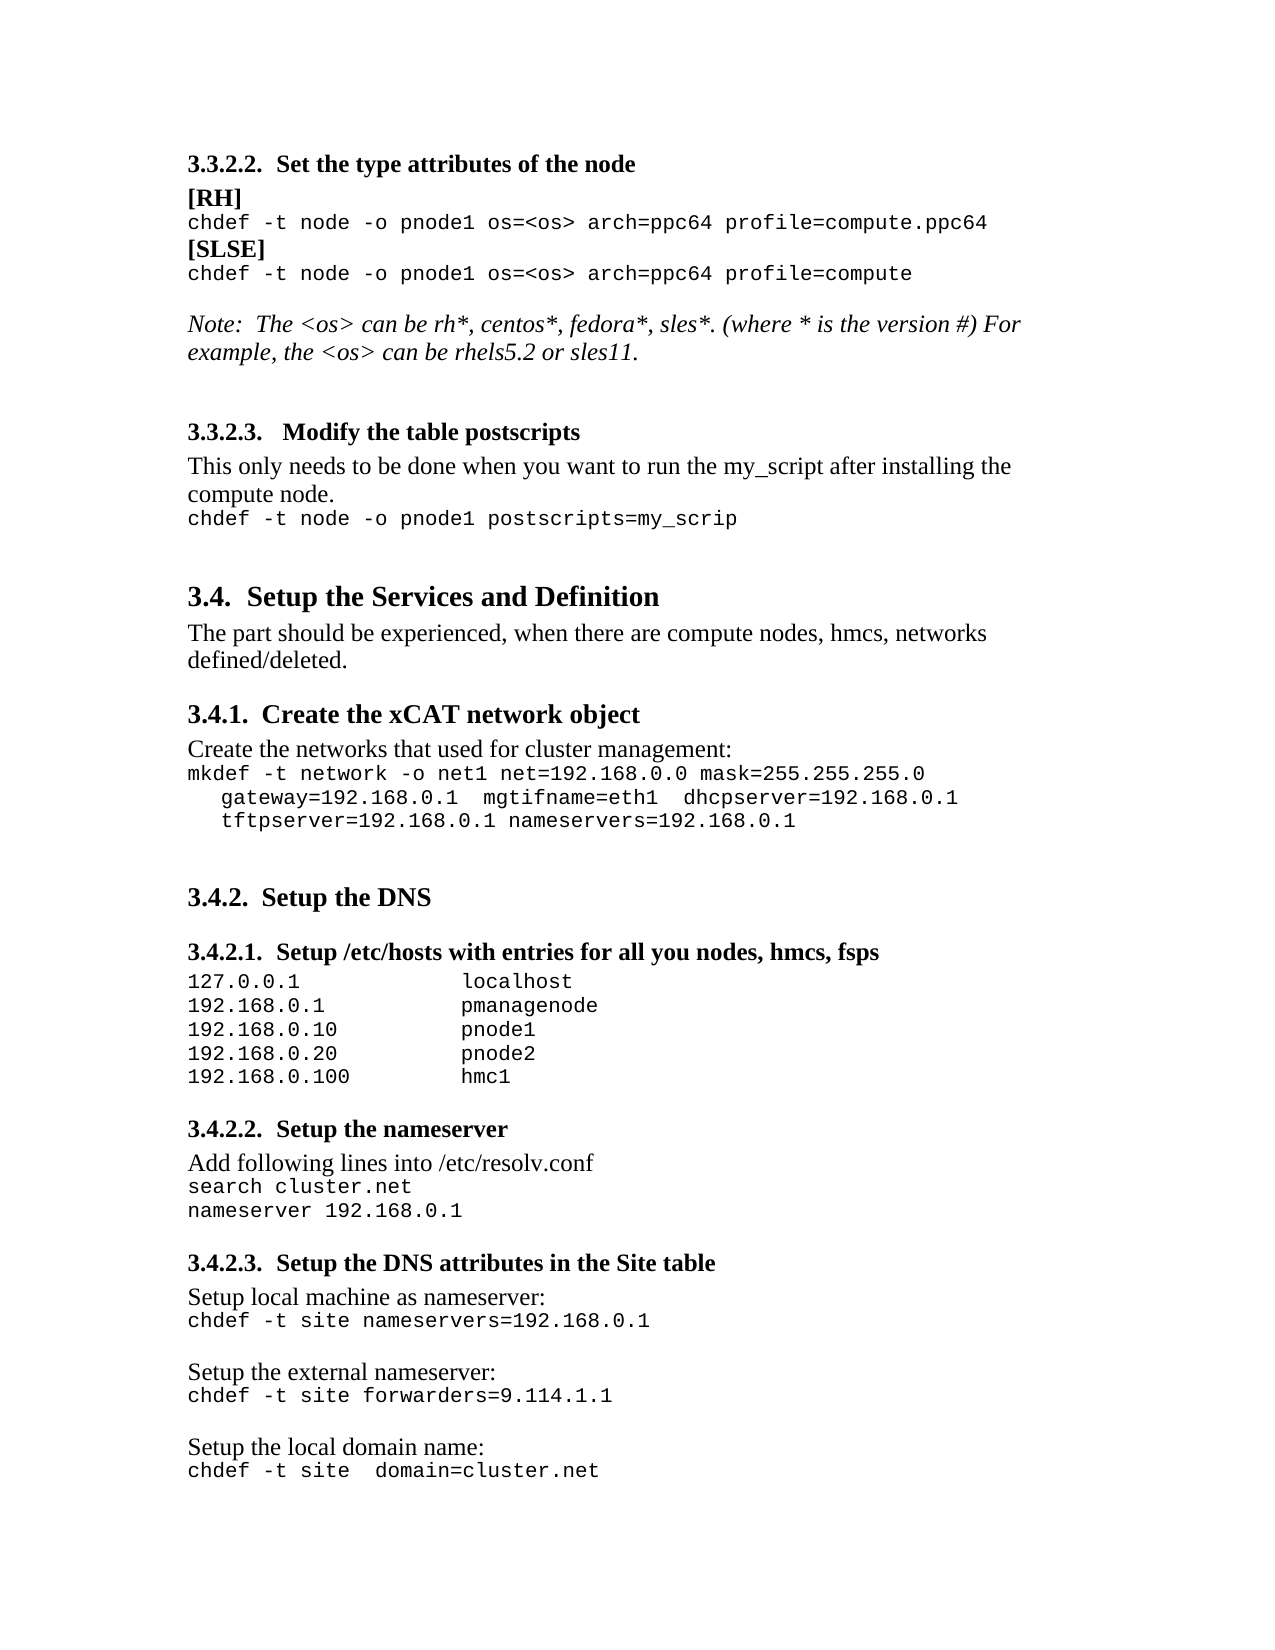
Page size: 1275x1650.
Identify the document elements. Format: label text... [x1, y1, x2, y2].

subtitle Setup DNS configuration [187, 998, 1087, 1026]
text 192.168.0.20 pnode2 [187, 508, 1087, 531]
text Add following lines into /etc/resolv.conf [187, 614, 1087, 642]
text rcons pnode1 [187, 1378, 1087, 1402]
subtitle Configure conserver [187, 1103, 1087, 1128]
text chdef -t site forwarders=9.114.1.1 [187, 851, 1087, 874]
subtitle Create the xCAT network object [187, 205, 1087, 230]
text 192.168.0.1 pmanagenode [187, 460, 1087, 484]
text 192.168.0.10 pnode1 [187, 484, 1087, 508]
subtitle Check rcons(3.4.3 and 3.4.4 are MUST to do, rnetboot and getmacs depend on it) [187, 1353, 1087, 1378]
text Setup the local domain name: [187, 898, 1087, 926]
subtitle Setup /etc/hosts with entries for all you nodes, hmcs, fsps [187, 403, 1087, 430]
text chdef -t node -o pnode1 cons=hmc conserver=<management node> [187, 1259, 1087, 1283]
text service named start [187, 1055, 1087, 1079]
text Setup the external nameserver: [187, 823, 1087, 851]
text chkconfig --level 345 named on [187, 1079, 1087, 1103]
text Create the networks that used for cluster management: [187, 230, 1087, 258]
subtitle Setup the nameserver [187, 580, 1087, 608]
text chdef -t site domain=cluster.net [187, 926, 1087, 949]
subtitle Set conserver attributes for the nodes [187, 1176, 1087, 1204]
text 192.168.0.100 hmc1 [187, 531, 1087, 555]
text If the cons attribute for the nodes is not set by rscan, then do the following: [187, 1210, 1087, 1235]
text 127.0.0.1 localhost [187, 437, 1087, 460]
text Note: conserver=<management node> is the default, so it is optional to set. [187, 1306, 1087, 1353]
text If it works ok, you will get into the console interface of the pnode1. [187, 1402, 1087, 1430]
text chdef -t site nameservers=192.168.0.1 [187, 776, 1087, 799]
text Setup local machine as nameserver: [187, 748, 1087, 776]
text nameserver 192.168.0.1 [187, 665, 1087, 689]
text The part should be experienced, when there are compute nodes, hmcs, networks defined/deleted. [187, 150, 1087, 205]
text makedns [187, 1032, 1087, 1055]
text makeconservercf [187, 1128, 1087, 1151]
text search cluster.net [187, 642, 1087, 665]
subtitle Setup the DNS [187, 353, 1087, 378]
subtitle Setup the DNS attributes in the Site table [187, 714, 1087, 742]
text mkdef -t network -o net1 net=192.168.0.0 mask=255.255.255.0 gateway=192.168.0.1 mgtifname=eth1 dhcpserver=192.168.0.1 tftpserver=192.168.0.1 nameservers=192.168.0.1 [187, 258, 1087, 329]
